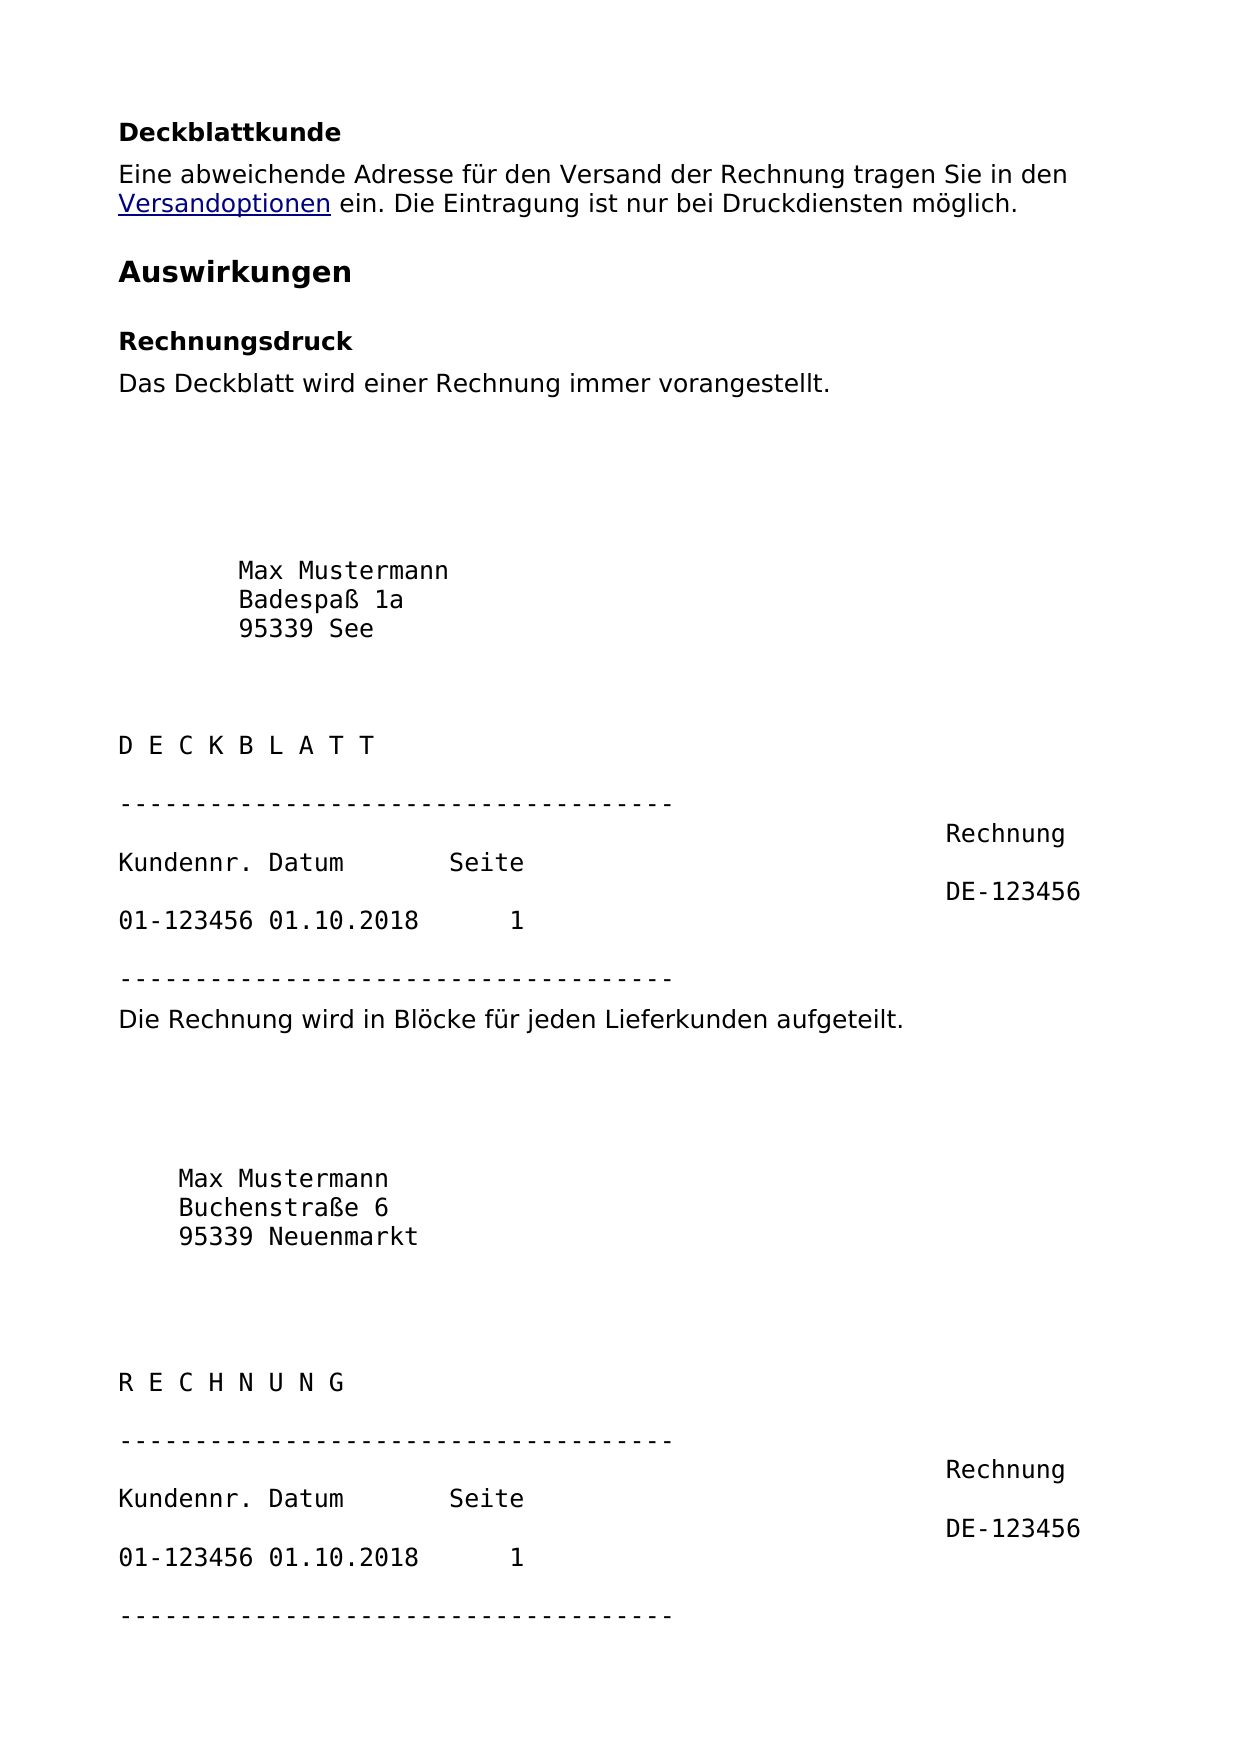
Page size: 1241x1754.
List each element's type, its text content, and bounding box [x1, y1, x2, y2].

text Das Deckblatt wird einer Rechnung immer vorangestellt. [118, 369, 1122, 398]
text Max Mustermann Badespaß 1a 95339 See D E C K B L A T T ------------------------------------- Rechnung Kundennr. Datum Seite DE-123456 01-123456 01.10.2018 1 ------------------------------------- [118, 410, 1122, 994]
text Die Rechnung wird in Blöcke für jeden Lieferkunden aufgeteilt. [118, 1006, 1122, 1035]
subtitle Deckblattkunde [118, 118, 1122, 147]
text Eine abweichende Adresse für den Versand der Rechnung tragen Sie in den Versandoptionen ein. Die Eintragung ist nur bei Druckdiensten möglich. [118, 160, 1122, 218]
subtitle Auswirkungen [118, 256, 1122, 289]
subtitle Rechnungsdruck [118, 327, 1122, 356]
text Max Mustermann Buchenstraße 6 95339 Neuenmarkt R E C H N U N G ------------------------------------- Rechnung Kundennr. Datum Seite DE-123456 01-123456 01.10.2018 1 [118, 1047, 1122, 1631]
